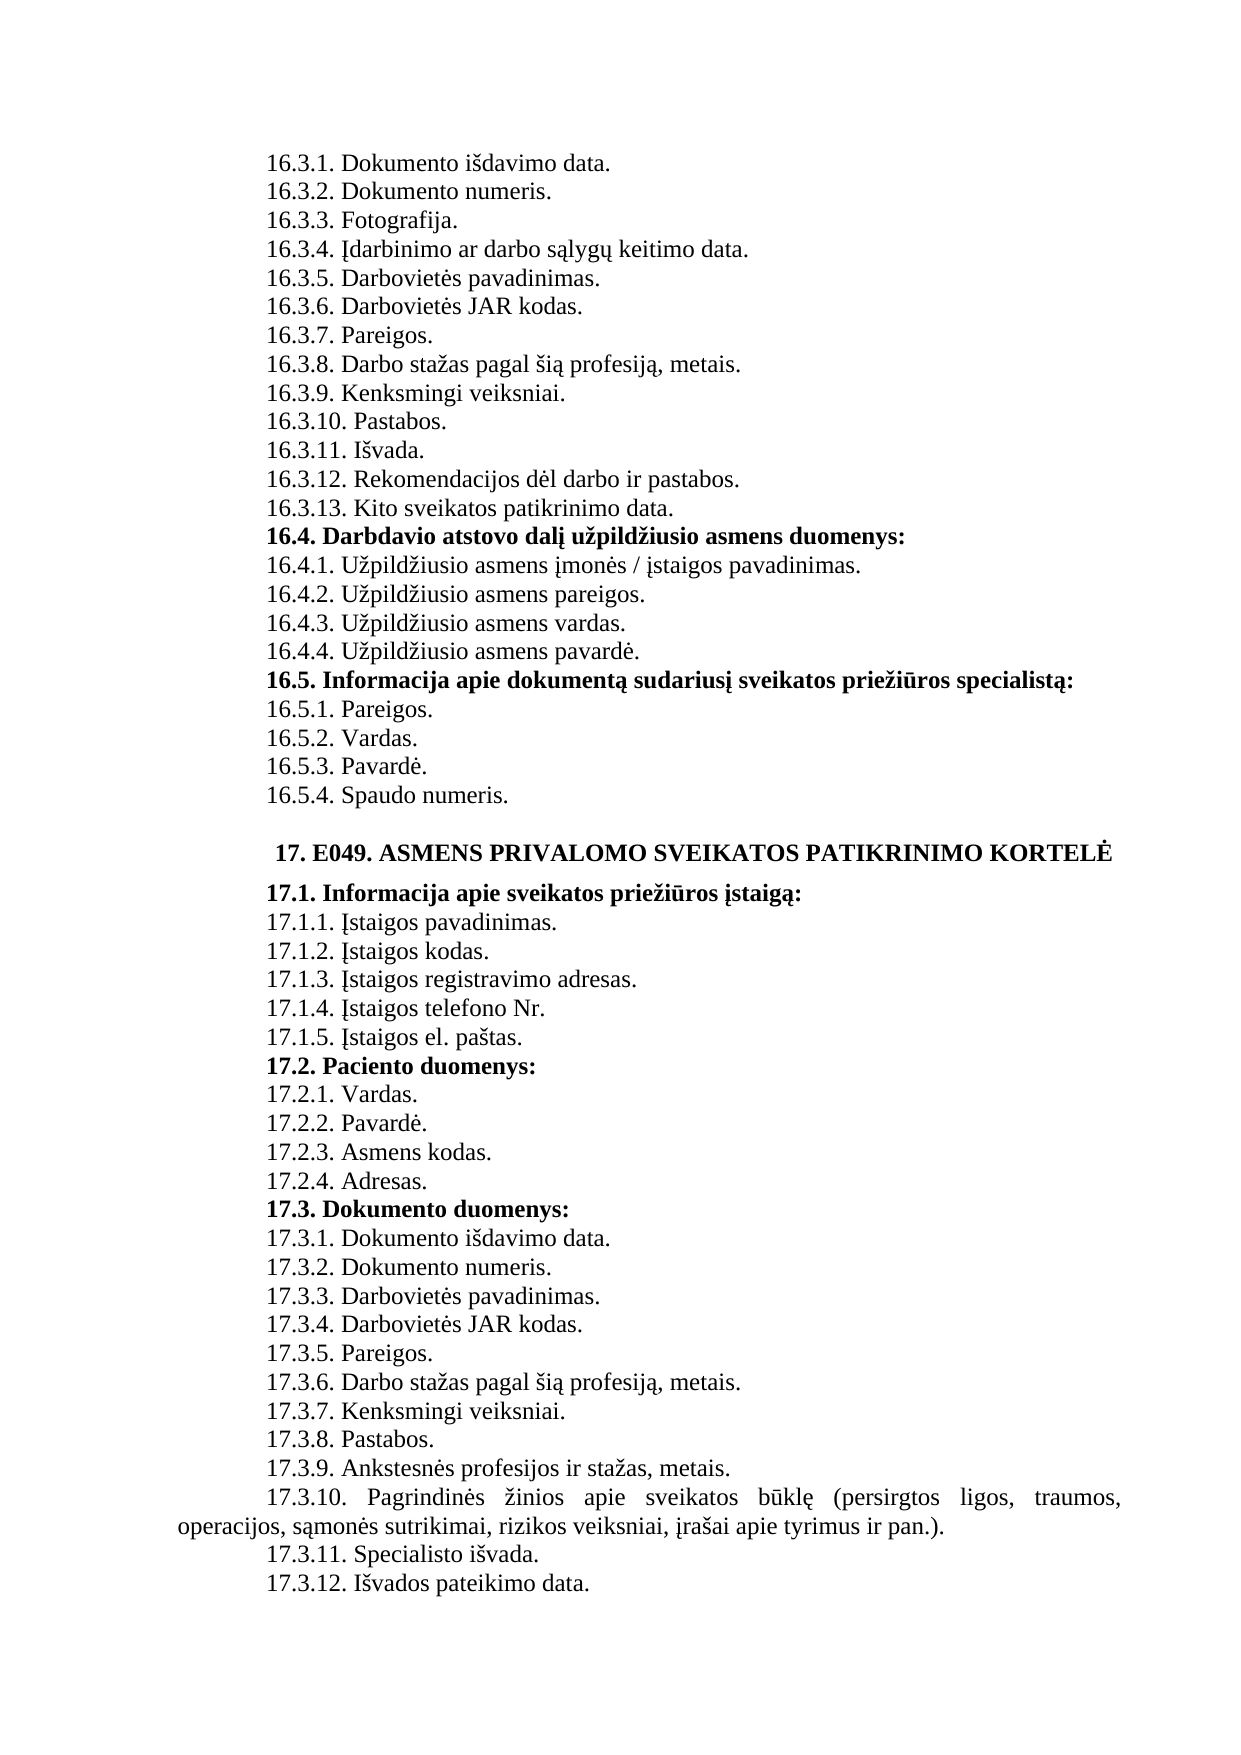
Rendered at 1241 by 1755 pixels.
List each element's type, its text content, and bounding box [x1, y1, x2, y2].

text 16.4.1. Užpildžiusio asmens įmonės / įstaigos pavadinimas. [177, 550, 1122, 579]
text 17.2.3. Asmens kodas. [177, 1137, 1122, 1166]
text 17.3.10. Pagrindinės žinios apie sveikatos būklę (persirgtos ligos, traumos, operacijos, sąmonės sutrikimai, rizikos veiksniai, įrašai apie tyrimus ir pan.). [177, 1482, 1122, 1539]
text 17.3.11. Specialisto išvada. [177, 1539, 1122, 1568]
text 16.4. Darbdavio atstovo dalį užpildžiusio asmens duomenys: [177, 521, 1122, 550]
text 16.5.4. Spaudo numeris. [177, 780, 1122, 809]
text 16.4.4. Užpildžiusio asmens pavardė. [177, 636, 1122, 665]
text 17.3.3. Darbovietės pavadinimas. [177, 1281, 1122, 1309]
text 16.5. Informacija apie dokumentą sudariusį sveikatos priežiūros specialistą: [177, 665, 1122, 694]
text 17.3.5. Pareigos. [177, 1338, 1122, 1367]
text 16.5.2. Vardas. [177, 723, 1122, 751]
text 16.3.5. Darbovietės pavadinimas. [177, 263, 1122, 291]
text 16.3.4. Įdarbinimo ar darbo sąlygų keitimo data. [177, 234, 1122, 263]
text 16.3.9. Kenksmingi veiksniai. [177, 378, 1122, 406]
text 16.5.3. Pavardė. [177, 751, 1122, 780]
text 16.3.3. Fotografija. [177, 205, 1122, 234]
text 17.3.1. Dokumento išdavimo data. [177, 1223, 1122, 1252]
text 16.3.11. Išvada. [177, 435, 1122, 464]
text 16.3.6. Darbovietės JAR kodas. [177, 291, 1122, 320]
text 16.3.13. Kito sveikatos patikrinimo data. [177, 493, 1122, 521]
text 16.3.1. Dokumento išdavimo data. [177, 148, 1122, 176]
text 17.3.2. Dokumento numeris. [177, 1252, 1122, 1281]
text 17.2.1. Vardas. [177, 1079, 1122, 1108]
text 16.3.7. Pareigos. [177, 320, 1122, 349]
text 17.3. Dokumento duomenys: [177, 1194, 1122, 1223]
text 17.1.4. Įstaigos telefono Nr. [177, 993, 1122, 1022]
text 17.1. Informacija apie sveikatos priežiūros įstaigą: [177, 878, 1122, 907]
text 17.1.2. Įstaigos kodas. [177, 936, 1122, 964]
text 16.3.12. Rekomendacijos dėl darbo ir pastabos. [177, 464, 1122, 493]
text 17.2.4. Adresas. [177, 1166, 1122, 1194]
text 17.3.8. Pastabos. [177, 1424, 1122, 1453]
text 17.1.1. Įstaigos pavadinimas. [177, 907, 1122, 936]
text 17.3.6. Darbo stažas pagal šią profesiją, metais. [177, 1367, 1122, 1396]
text 16.4.2. Užpildžiusio asmens pareigos. [177, 579, 1122, 608]
text 17.3.7. Kenksmingi veiksniai. [177, 1396, 1122, 1424]
text 17.3.9. Ankstesnės profesijos ir stažas, metais. [177, 1453, 1122, 1482]
text 17.3.12. Išvados pateikimo data. [177, 1568, 1122, 1597]
text 16.4.3. Užpildžiusio asmens vardas. [177, 608, 1122, 636]
text 17.3.4. Darbovietės JAR kodas. [177, 1309, 1122, 1338]
text 17.1.5. Įstaigos el. paštas. [177, 1022, 1122, 1051]
text 16.3.8. Darbo stažas pagal šią profesiją, metais. [177, 349, 1122, 378]
text 17.2.2. Pavardė. [177, 1108, 1122, 1137]
text 16.3.2. Dokumento numeris. [177, 176, 1122, 205]
text 16.3.10. Pastabos. [177, 406, 1122, 435]
text 17. E049. ASMENS PRIVALOMO SVEIKATOS PATIKRINIMO KORTELĖ [177, 838, 1122, 866]
text 17.2. Paciento duomenys: [177, 1051, 1122, 1079]
text 16.5.1. Pareigos. [177, 694, 1122, 723]
text 17.1.3. Įstaigos registravimo adresas. [177, 964, 1122, 993]
